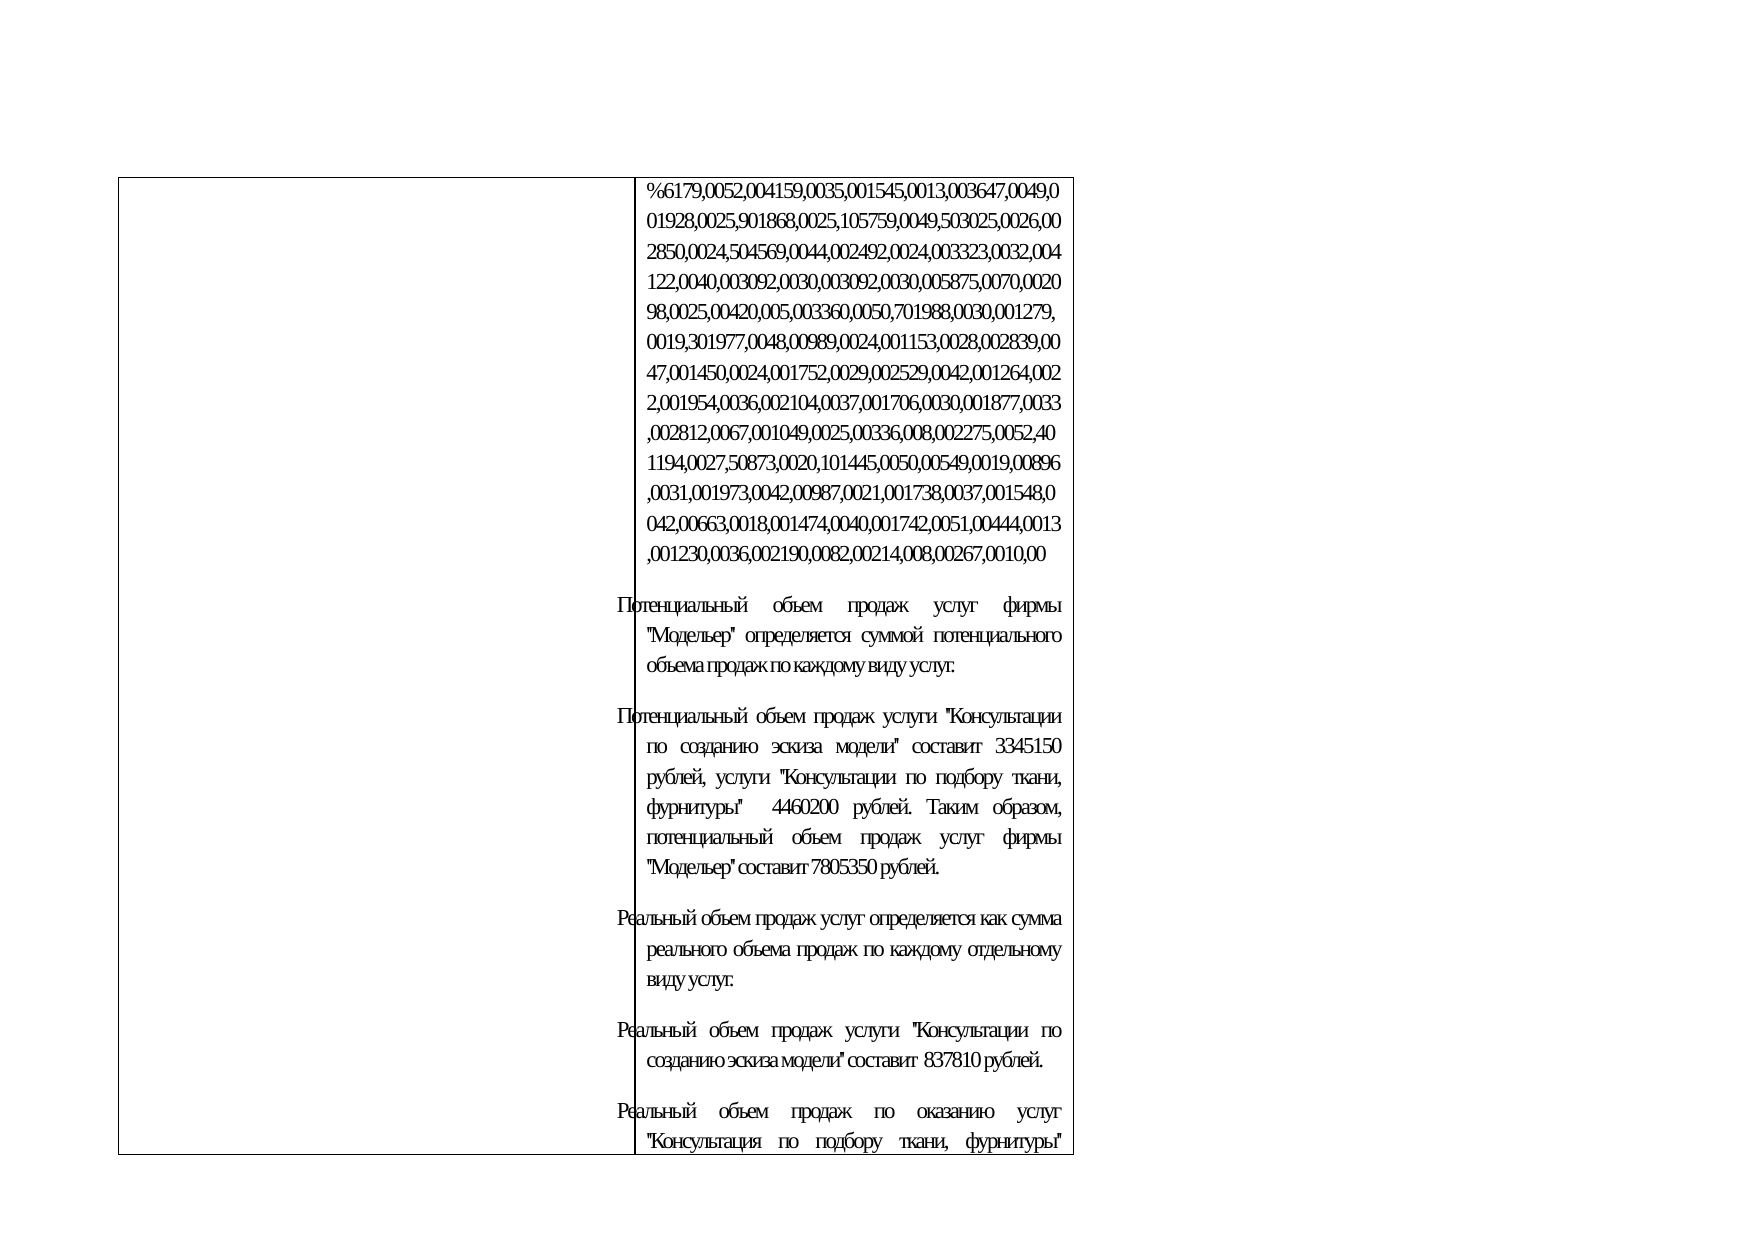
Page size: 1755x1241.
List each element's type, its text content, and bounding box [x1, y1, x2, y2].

table_header Наименование показателя1. Объем продаж в натуральном выражении2. Выручка от реализации3. Затраты на производство и реализацию4.ПрибыльПреимущества по сравнению с аналогичными услугами конкурентов1Удобное место расположение Предоставление нескольких разработанных эскизов моделейПродолжение таблицы 21Возможность создания эскиза модели на основе готового изделияТкань, фурнитура подбирается в нескольких магазинахПодбор ткани сопровождается не значительными затратами времени, т.к. используется автомобиль –Возрастные группы, летдо 16 лет 17 – 2223 – 3435 – 4546 – 60старше 60 летИтогоВозрастные группыдо 16 лет17 – 2223 – 3435 – 4546 – 60старше 60 летС низким уровнем дохода:до 1617–2223–3435–4546–60старше 60Со средним уровнем доходадо 1617–2223–3435–4546–60старше 60С высоким уровнем доходадо 1617–2223–3435–4546–60старше 60Факторы конкурентоспособности1Выгодное месторасположениеВремя работыПарковкаРасценка:Создание эскиза моделиПродолжение таблицы 61Дополнительные консультационные услугиИтогоФакторы конкурентоспособностиI. УслугаКачествоУникальностьПрестиж торговой маркиII. ЦенаПродажная ценаIII. Каналы сбытаПрямая доставкаСтепень охвата рынкаIV. Продвижение товараИндивидуальный контакт с клиентамиОриентация на потребителя, его запросы пожеланияРеклама для потребителейОбщее количество балловНаименование показателя1I.ФинансыОтношение основного и оборотного капиталаОтношение объема продаж к стоимости активовII. ПроизводствоЧисленность работниковПроизводительность трудаIII. МаркетингДоля рынкаРепутация товаров на рынкеПродолжение таблицы 81Престиж торговой маркиЧисло потребителейЦены на товарыОсновные производственные фонды1Здания в том числе:павильон из стеклопластикаТранспортные средства в том числе:Легковой автомобиль (MarkII ) Производственный и хозяйственный инвентарь в том числе:диван кресло (2 шт.)столПродолжение таблицы 91тумбавешалказеркалоНаименование1Имеющиеся в наличии:Легковой автомобиль (Mark II)Приобретаемые:ДиванКреслоПродолжение таблицы 101СтолТумбаЗеркалоВешалкаПавильон ИтогоНаименование рискаИзменение отношения властейРост налогов и инфляцияСнижение платежеспособности населенияАктивизация старых конкурентов, появление новыхВыход из строя автомобиляОтказ в аренде помещенияВозможность автомобильной катастрофыНеудачный выход на рынокВид затратПостоянные ПеременныеИтогоПервый годВторой годТретий годСтруктура капитала1Первоначальный капитал в том числе:Стартовый капиталв том числе:средства на регистрацию предприятиясредства на аренду помещениясредства на приобретение офисной мебелисредства на приобретение павильонасредства на приобретение легкового автомобиляЖурналы мод за 1998 – 2000 годПродолжение таблицы 141Непредвиденные расходыРасходы первых трех месяцев в том числезаработная плата модельера – консультантаарендная платаналоговые отчислениявыплата кредитарекламаприобретение бумагиприобретение ручекприобретение бензина АИ 92приобретение журналов№123456РасходыВ том числе:материальные затратысредства на оплату трудаамортизационные отчисленияпрочие затраты1РасходыВ том числе:Продолжение таблицы 21материальные затратысредства на оплату трудаамортизационные отчисленияпрочие затратыОбъем продаж в натуральном выраженииЦена за ед. продукцииВыручка от реализацииРыночная доля фирмы1Объем продаж, ед. услуг Цена за ед. продукцииПродолжение таблицы 21Выручка от реализацииОбъем продаж, ед. услуг Цена за ед. продукцииВыручка от реализацииРасходыв том числепостоянныепеременныеБалансОбъем продаж, ед. услугЦена за ед. продукцииВыручка от реализацииРасходыв том числепостоянныепеременныеБалансДенежные средстваостаток на счетесумма от продажИтого поступленийРасходыЗакупка материаловв том числеГСМбумагаМБП (ручка)Журналы модЗаработная платаУплата налоговАрендная платаПрочие затратыв том числеплата процентов за кредитрекламанепредвиденные расходыИтого расходовостаток1Постоянные затратыв том числе:арендаамортизационные отчислениязатраты на рекламуплата за кредитзаработная платаЖурнал ЕНВДПродолжение таблицы 11Переменные издержкив том числе:Материальные затратыв том числе:бумагаручка гелеваяИтого затрат1Постоянные затратыв том числе:арендаамортизац. отчисл–я.Продолжение таблицы 21затраты на рекламуплата за кредитзаработная платаЖурнал ЕНВДПеременные издержкив том числе:бензин АИ 92Итого затрат [119, 178, 634, 1154]
